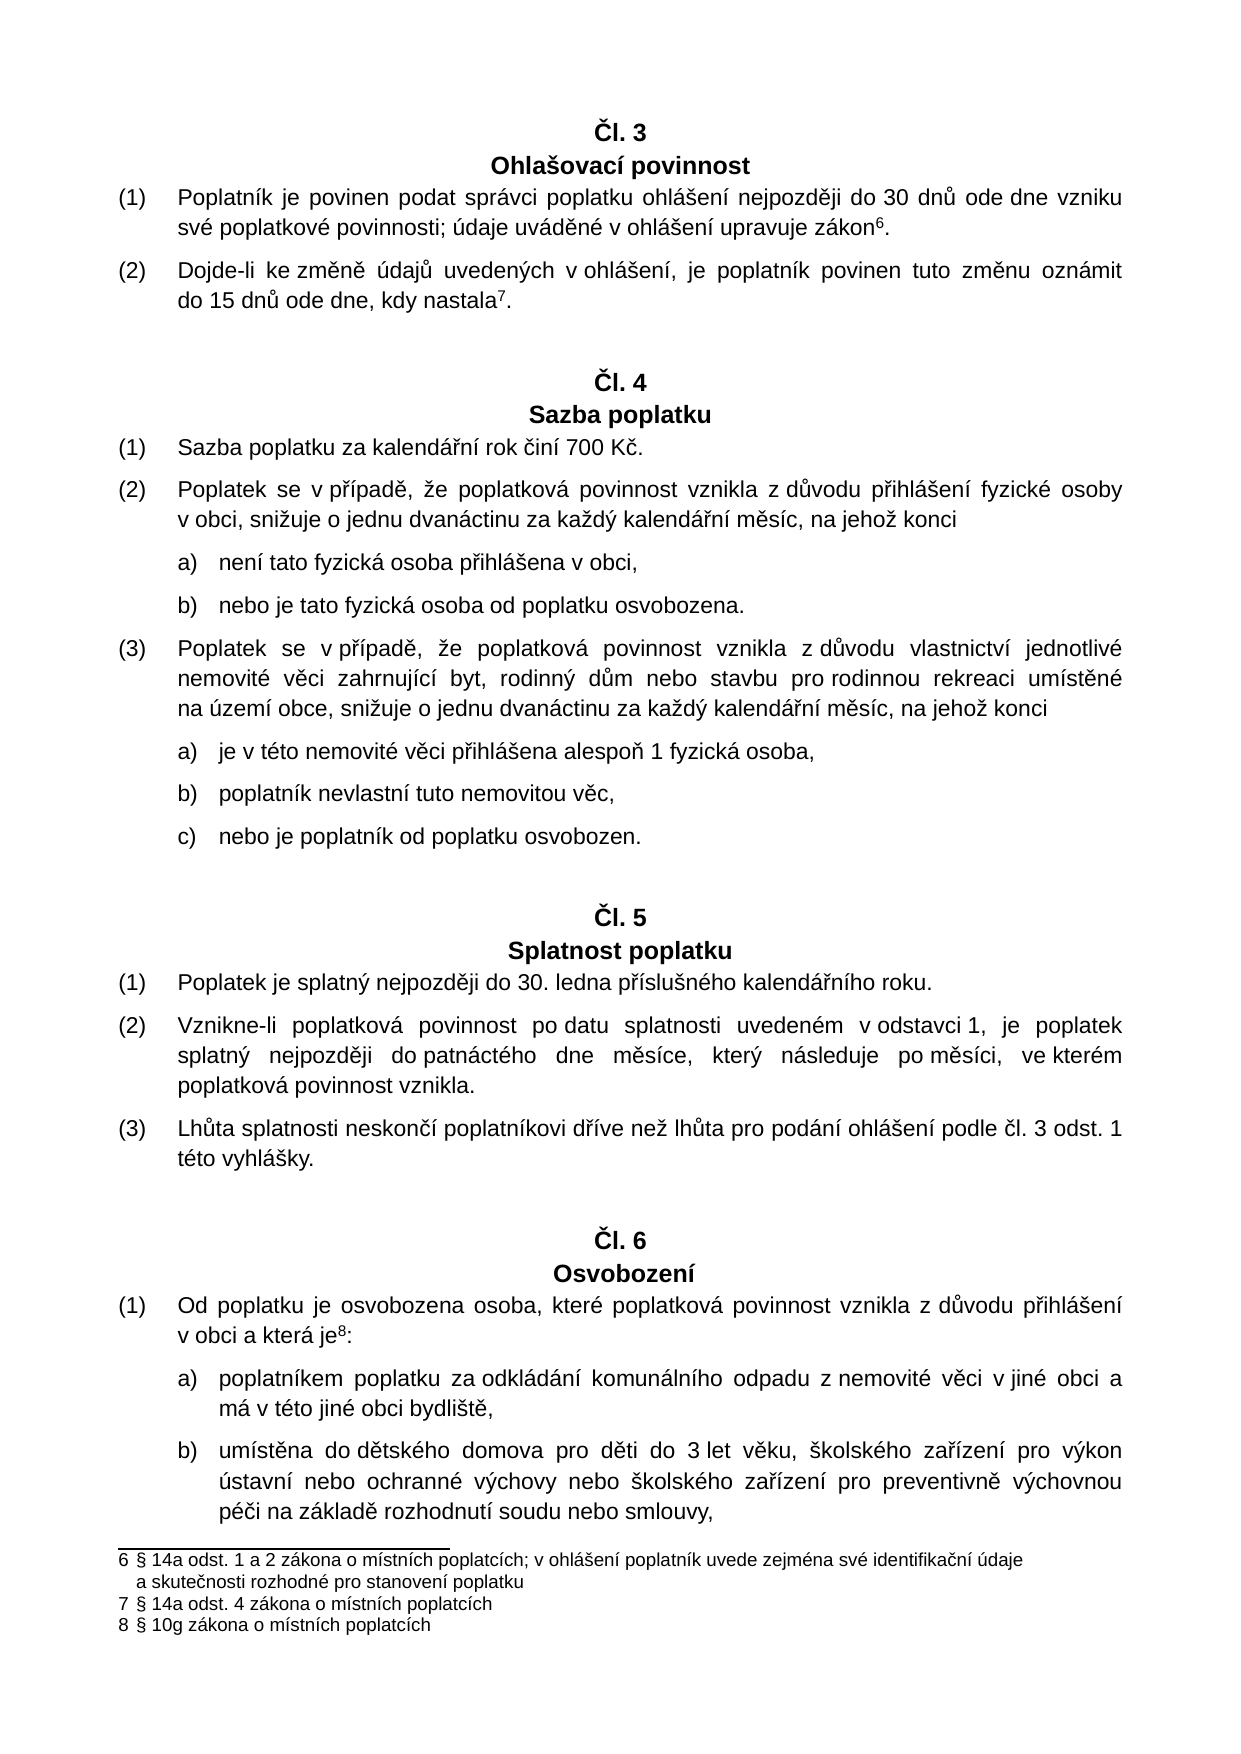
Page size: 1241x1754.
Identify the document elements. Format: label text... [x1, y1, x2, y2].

subtitle Čl. 4 Sazba poplatku [118, 367, 1122, 429]
list nebo je tato fyzická osoba od poplatku osvobozena. [177, 592, 1122, 618]
list poplatník nevlastní tuto nemovitou věc, [177, 780, 1122, 807]
list § 14a odst. 1 a 2 zákona o místních poplatcích; v ohlášení poplatník uvede zejména své identifikační údaje a skutečnosti rozhodné pro stanovení poplatku [118, 1549, 1122, 1592]
list je v této nemovité věci přihlášena alespoň 1 fyzická osoba, [177, 738, 1122, 764]
list poplatníkem poplatku za odkládání komunálního odpadu z nemovité věci v jiné obci a má v této jiné obci bydliště, [177, 1364, 1122, 1421]
list Lhůta splatnosti neskončí poplatníkovi dříve než lhůta pro podání ohlášení podle čl. 3 odst. 1 této vyhlášky. [118, 1115, 1122, 1172]
list Vznikne-li poplatková povinnost po datu splatnosti uvedeném v odstavci 1, je poplatek splatný nejpozději do patnáctého dne měsíce, který následuje po měsíci, ve kterém poplatková povinnost vznikla. [118, 1012, 1122, 1099]
subtitle Čl. 6 Osvobození [118, 1226, 1122, 1287]
list § 10g zákona o místních poplatcích [118, 1614, 1122, 1635]
list nebo je poplatník od poplatku osvobozen. [177, 823, 1122, 849]
list Poplatník je povinen podat správci poplatku ohlášení nejpozději do 30 dnů ode dne vzniku své poplatkové povinnosti; údaje uváděné v ohlášení upravuje zákon. [118, 184, 1122, 241]
list Poplatek se v případě, že poplatková povinnost vznikla z důvodu přihlášení fyzické osoby v obci, snižuje o jednu dvanáctinu za každý kalendářní měsíc, na jehož konci [118, 476, 1122, 533]
list Dojde-li ke změně údajů uvedených v ohlášení, je poplatník povinen tuto změnu oznámit do 15 dnů ode dne, kdy nastala. [118, 257, 1122, 314]
subtitle Čl. 3 Ohlašovací povinnost [118, 118, 1122, 180]
list není tato fyzická osoba přihlášena v obci, [177, 549, 1122, 576]
list Od poplatku je osvobozena osoba, které poplatková povinnost vznikla z důvodu přihlášení v obci a která je: [118, 1292, 1122, 1348]
list Poplatek je splatný nejpozději do 30. ledna příslušného kalendářního roku. [118, 969, 1122, 996]
list Poplatek se v případě, že poplatková povinnost vznikla z důvodu vlastnictví jednotlivé nemovité věci zahrnující byt, rodinný dům nebo stavbu pro rodinnou rekreaci umístěné na území obce, snižuje o jednu dvanáctinu za každý kalendářní měsíc, na jehož konci [118, 634, 1122, 721]
list umístěna do dětského domova pro děti do 3 let věku, školského zařízení pro výkon ústavní nebo ochranné výchovy nebo školského zařízení pro preventivně výchovnou péči na základě rozhodnutí soudu nebo smlouvy, [177, 1437, 1122, 1524]
subtitle Čl. 5 Splatnost poplatku [118, 903, 1122, 965]
list Sazba poplatku za kalendářní rok činí 700 Kč. [118, 433, 1122, 460]
list § 14a odst. 4 zákona o místních poplatcích [118, 1592, 1122, 1614]
